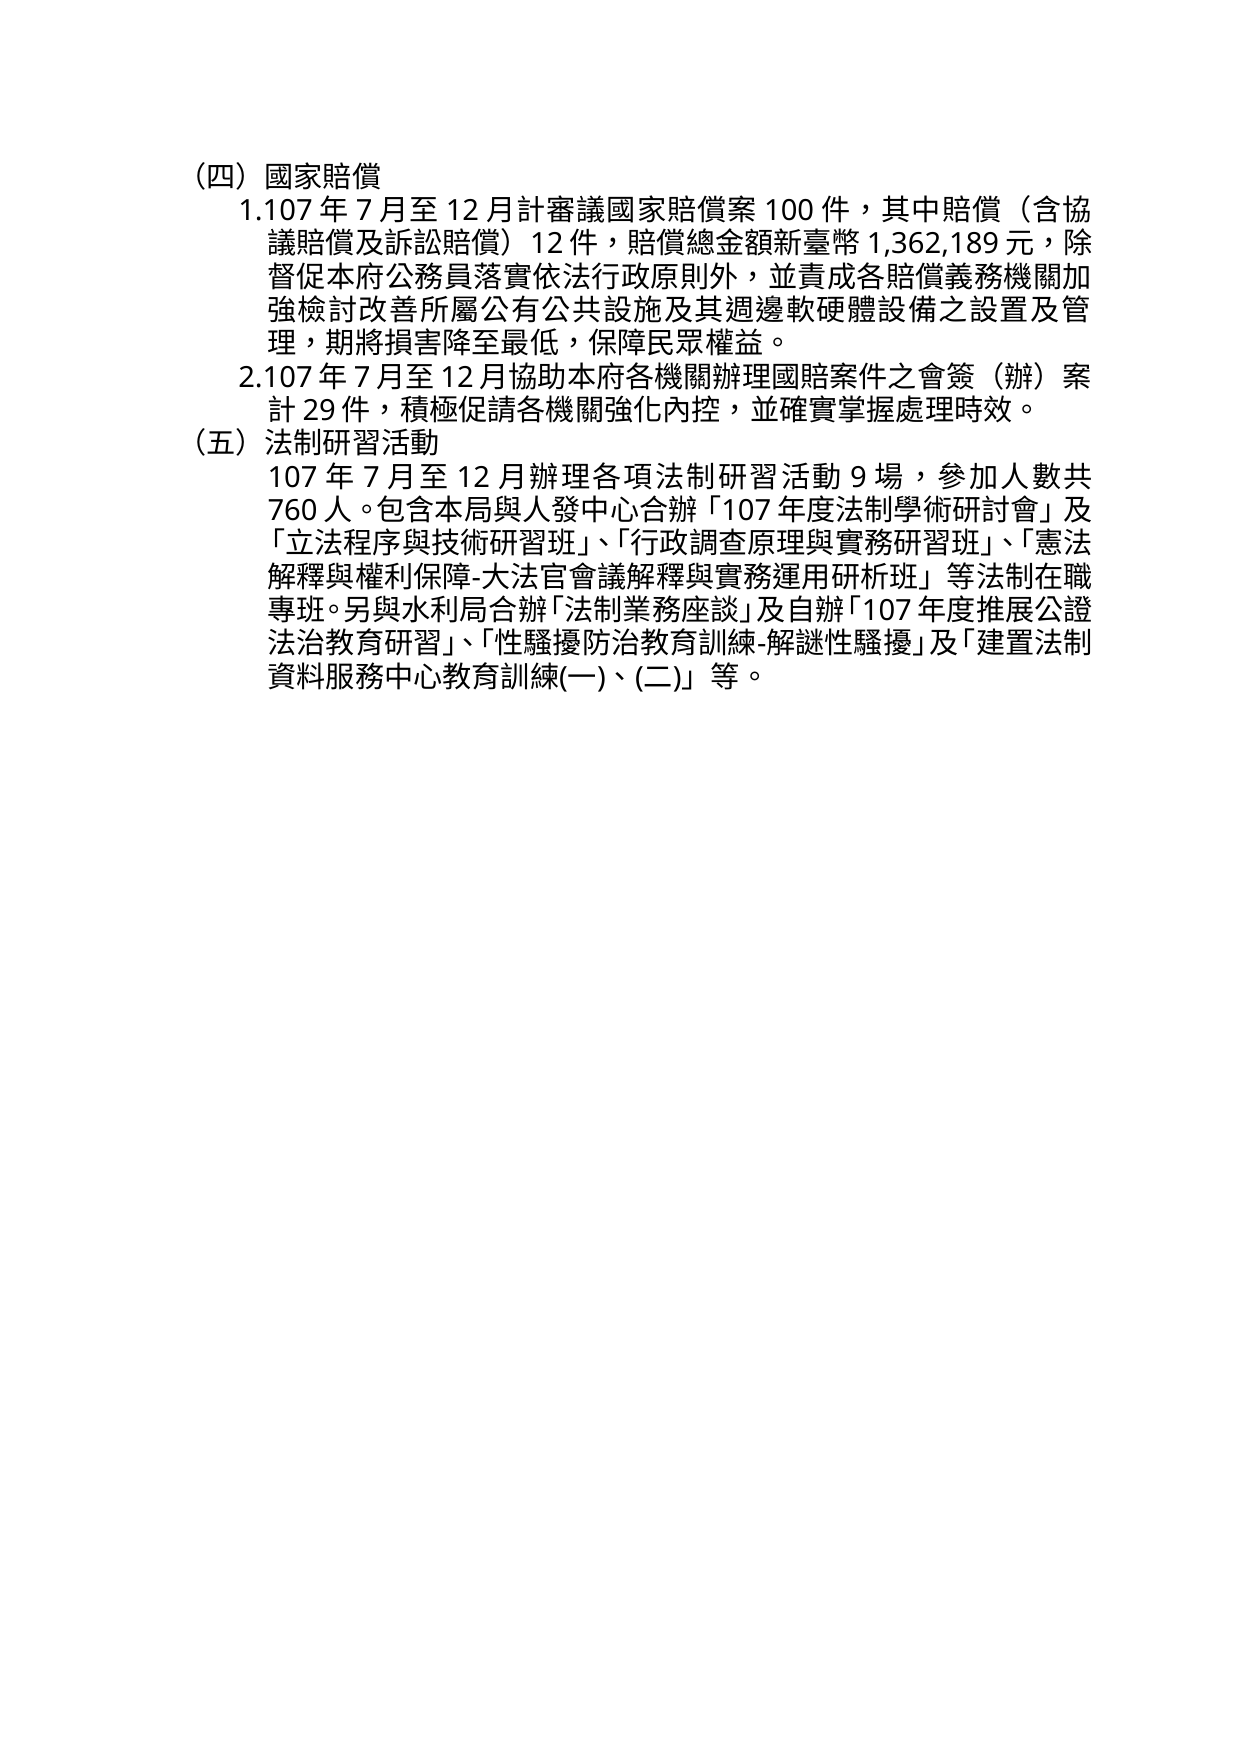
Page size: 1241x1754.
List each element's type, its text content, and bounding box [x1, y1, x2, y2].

text （五）法制研習活動 [177, 427, 1092, 460]
text 107年7月至12月辦理各項法制研習活動9場，參加人數共760人。包含本局與人發中心合辦「107年度法制學術研討會」及「立法程序與技術研習班」、「行政調查原理與實務研習班」、「憲法解釋與權利保障-大法官會議解釋與實務運用研析班」等法制在職專班。另與水利局合辦「法制業務座談」及自辦「107年度推展公證法治教育研習」、「性騷擾防治教育訓練-解謎性騷擾」及「建置法制資料服務中心教育訓練(一)、(二)」等。 [267, 460, 1092, 694]
text （四）國家賠償 [177, 160, 1092, 194]
text 2.107年7月至12月協助本府各機關辦理國賠案件之會簽（辦）案計29件，積極促請各機關強化內控，並確實掌握處理時效。 [238, 360, 1092, 427]
text 1.107年7月至12月計審議國家賠償案100件，其中賠償（含協議賠償及訴訟賠償）12件，賠償總金額新臺幣1,362,189元，除督促本府公務員落實依法行政原則外，並責成各賠償義務機關加強檢討改善所屬公有公共設施及其週邊軟硬體設備之設置及管理，期將損害降至最低，保障民眾權益。 [238, 194, 1092, 360]
